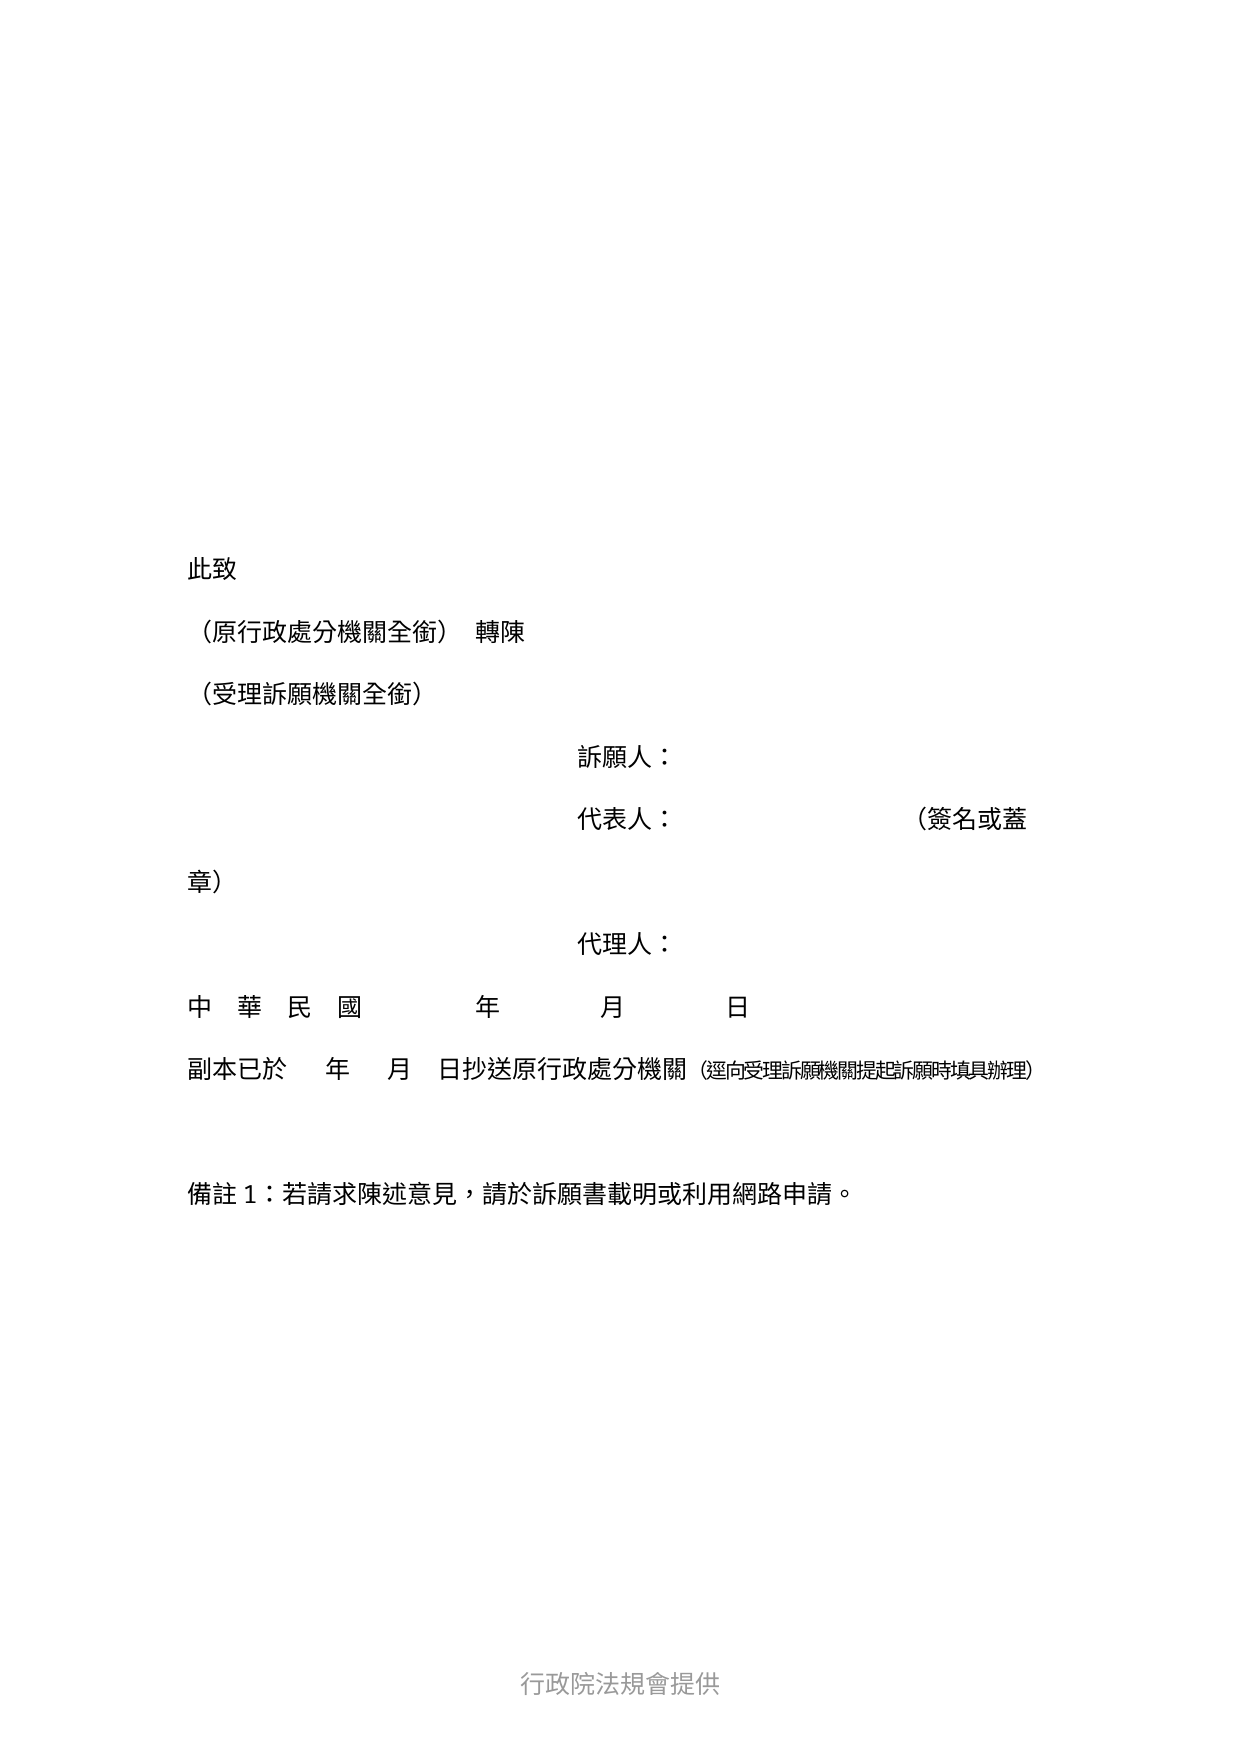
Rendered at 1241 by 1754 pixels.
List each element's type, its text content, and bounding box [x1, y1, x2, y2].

text （原行政處分機關全銜） 轉陳 [187, 589, 1053, 651]
text 備註1：若請求陳述意見，請於訴願書載明或利用網路申請。 [187, 1151, 1053, 1214]
text 此致 [187, 526, 1053, 589]
text 代表人： （簽名或蓋章） [187, 776, 1053, 901]
text 副本已於 年 月 日抄送原行政處分機關（逕向受理訴願機關提起訴願時填具辦理） [187, 1026, 1053, 1089]
text 訴願人： [187, 714, 1053, 776]
text 中 華 民 國 年 月 日 [187, 964, 1053, 1026]
text 代理人： [187, 901, 1053, 964]
text （受理訴願機關全銜） [187, 651, 1053, 714]
